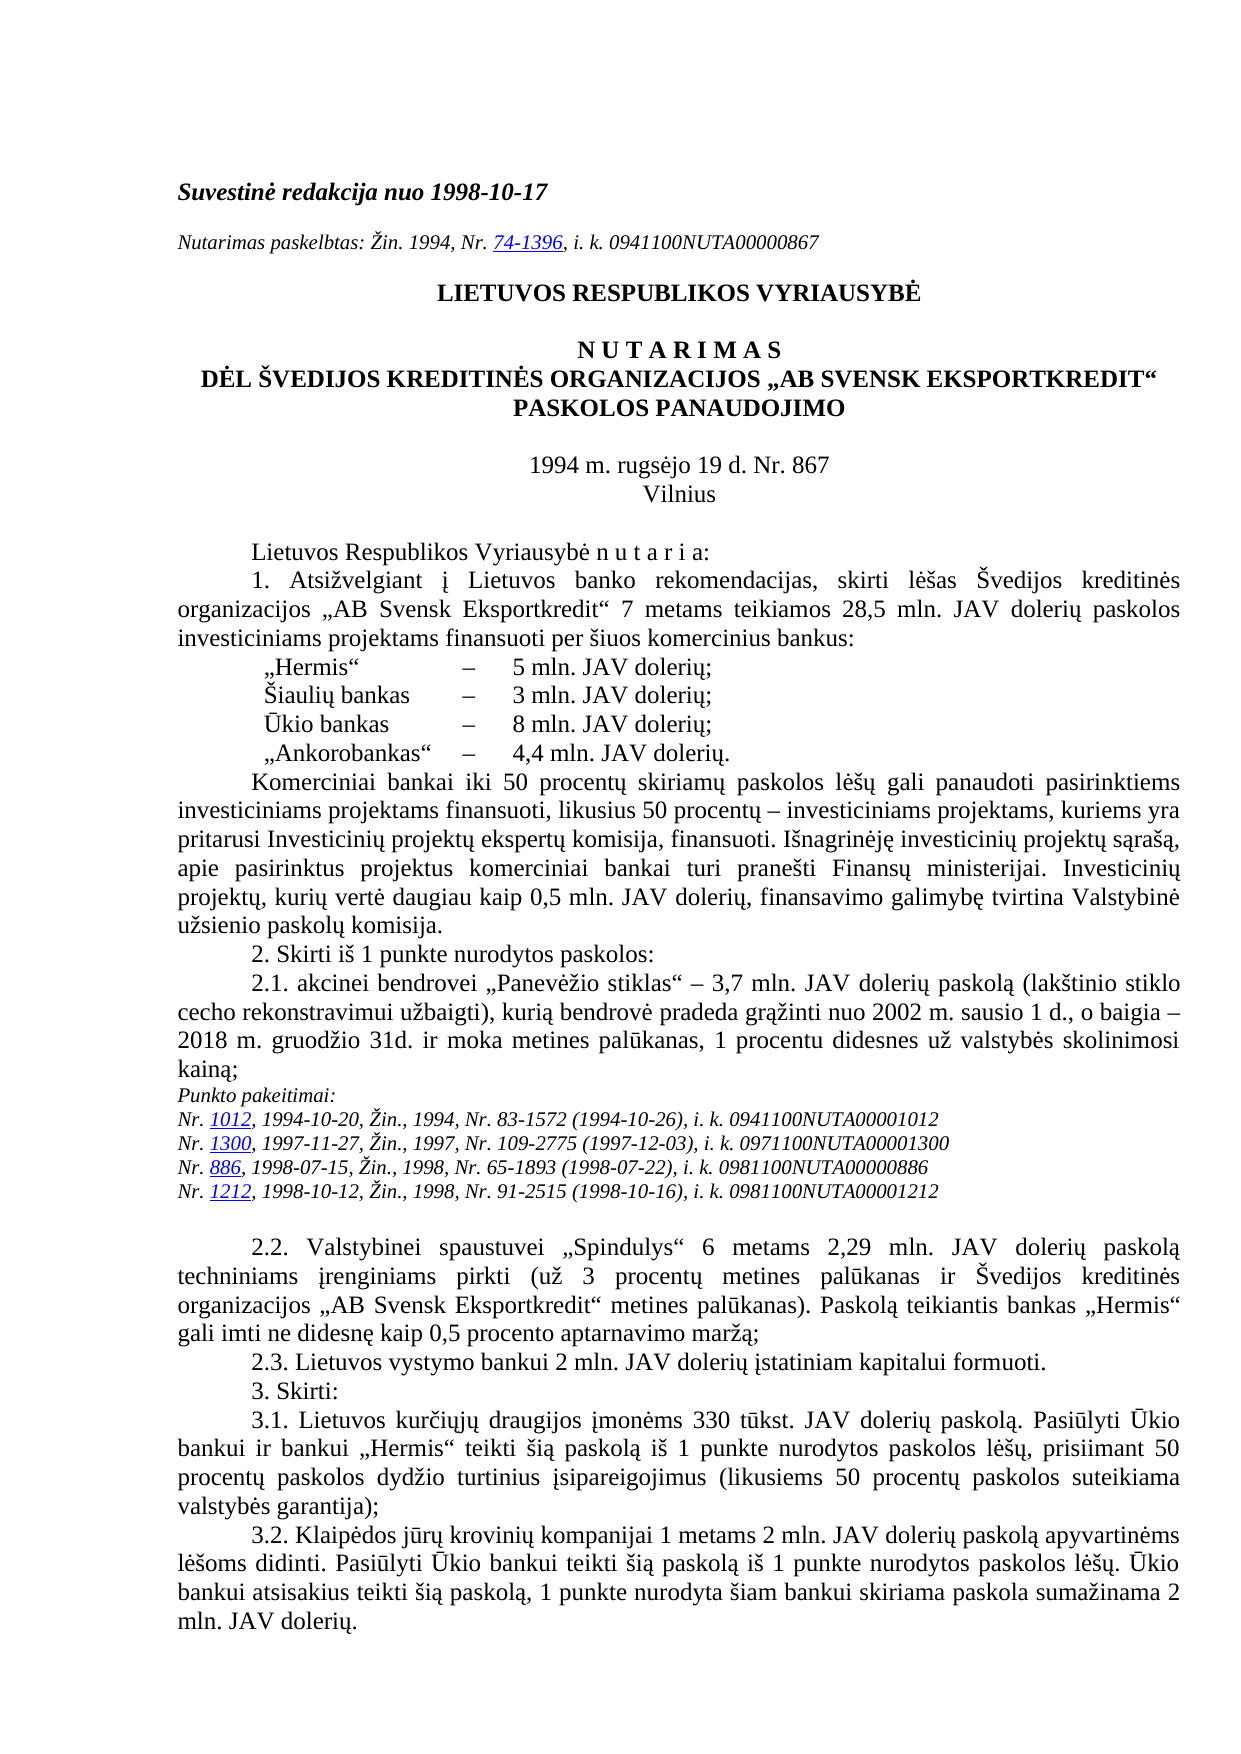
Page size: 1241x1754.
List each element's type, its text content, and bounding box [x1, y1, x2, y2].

text Nr. 886, 1998-07-15, Žin., 1998, Nr. 65-1893 (1998-07-22), i. k. 0981100NUTA00000886 [177, 1155, 1181, 1179]
table_cell 8 mln. JAV dolerių; [501, 709, 1204, 738]
table_cell 4,4 mln. JAV dolerių. [501, 738, 1204, 767]
text Vilnius [177, 479, 1181, 508]
text 1. Atsižvelgiant į Lietuvos banko rekomendacijas, skirti lėšas Švedijos kreditinės organizacijos „AB Svensk Eksportkredit“ 7 metams teikiamos 28,5 mln. JAV dolerių paskolos investiciniams projektams finansuoti per šiuos komercinius bankus: [177, 566, 1181, 652]
text 3.2. Klaipėdos jūrų krovinių kompanijai 1 metams 2 mln. JAV dolerių paskolą apyvartinėms lėšoms didinti. Pasiūlyti Ūkio bankui teikti šią paskolą iš 1 punkte nurodytos paskolos lėšų. Ūkio bankui atsisakius teikti šią paskolą, 1 punkte nurodyta šiam bankui skiriama paskola sumažinama 2 mln. JAV dolerių. [177, 1520, 1181, 1635]
text 3. Skirti: [177, 1376, 1181, 1405]
text Nr. 1300, 1997-11-27, Žin., 1997, Nr. 109-2775 (1997-12-03), i. k. 0971100NUTA00001300 [177, 1131, 1181, 1155]
text DĖL ŠVEDIJOS KREDITINĖS ORGANIZACIJOS „AB SVENSK EKSPORTKREDIT“ PASKOLOS PANAUDOJIMO [177, 364, 1181, 422]
text 3.1. Lietuvos kurčiųjų draugijos įmonėms 330 tūkst. JAV dolerių paskolą. Pasiūlyti Ūkio bankui ir bankui „Hermis“ teikti šią paskolą iš 1 punkte nurodytos paskolos lėšų, prisiimant 50 procentų paskolos dydžio turtinius įsipareigojimus (likusiems 50 procentų paskolos suteikiama valstybės garantija); [177, 1405, 1181, 1520]
text 1994 m. rugsėjo 19 d. Nr. 867 [177, 451, 1181, 479]
table_cell 3 mln. JAV dolerių; [501, 681, 1204, 709]
text Lietuvos Respublikos Vyriausybė nutaria: [177, 537, 1181, 566]
text 2.3. Lietuvos vystymo bankui 2 mln. JAV dolerių įstatiniam kapitalui formuoti. [177, 1347, 1181, 1376]
text Suvestinė redakcija nuo 1998-10-17 [177, 177, 1181, 206]
text Nutarimas paskelbtas: Žin. 1994, Nr. 74-1396, i. k. 0941100NUTA00000867 [177, 230, 1181, 254]
table_header – [451, 652, 501, 681]
text 2. Skirti iš 1 punkte nurodytos paskolos: [177, 939, 1181, 968]
text Punkto pakeitimai: [177, 1083, 1181, 1107]
text N U T A R I M A S [177, 336, 1181, 364]
table_cell – [451, 709, 501, 738]
table_cell Ūkio bankas [177, 709, 451, 738]
text Komerciniai bankai iki 50 procentų skiriamų paskolos lėšų gali panaudoti pasirinktiems investiciniams projektams finansuoti, likusius 50 procentų – investiciniams projektams, kuriems yra pritarusi Investicinių projektų ekspertų komisija, finansuoti. Išnagrinėję investicinių projektų sąrašą, apie pasirinktus projektus komerciniai bankai turi pranešti Finansų ministerijai. Investicinių projektų, kurių vertė daugiau kaip 0,5 mln. JAV dolerių, finansavimo galimybę tvirtina Valstybinė užsienio paskolų komisija. [177, 767, 1181, 939]
table_header 5 mln. JAV dolerių; [501, 652, 1204, 681]
text 2.1. akcinei bendrovei „Panevėžio stiklas“ – 3,7 mln. JAV dolerių paskolą (lakštinio stiklo cecho rekonstravimui užbaigti), kurią bendrovė pradeda grąžinti nuo 2002 m. sausio 1 d., o baigia – 2018 m. gruodžio 31d. ir moka metines palūkanas, 1 procentu didesnes už valstybės skolinimosi kainą; [177, 968, 1181, 1083]
text LIETUVOS RESPUBLIKOS VYRIAUSYBĖ [177, 278, 1181, 307]
text 2.2. Valstybinei spaustuvei „Spindulys“ 6 metams 2,29 mln. JAV dolerių paskolą techniniams įrenginiams pirkti (už 3 procentų metines palūkanas ir Švedijos kreditinės organizacijos „AB Svensk Eksportkredit“ metines palūkanas). Paskolą teikiantis bankas „Hermis“ gali imti ne didesnę kaip 0,5 procento aptarnavimo maržą; [177, 1232, 1181, 1347]
table_header „Hermis“ [177, 652, 451, 681]
table_cell Šiaulių bankas [177, 681, 451, 709]
table_cell – [451, 681, 501, 709]
text Nr. 1012, 1994-10-20, Žin., 1994, Nr. 83-1572 (1994-10-26), i. k. 0941100NUTA00001012 [177, 1107, 1181, 1131]
text Nr. 1212, 1998-10-12, Žin., 1998, Nr. 91-2515 (1998-10-16), i. k. 0981100NUTA00001212 [177, 1179, 1181, 1203]
table_cell „Ankorobankas“ [177, 738, 451, 767]
table_cell – [451, 738, 501, 767]
